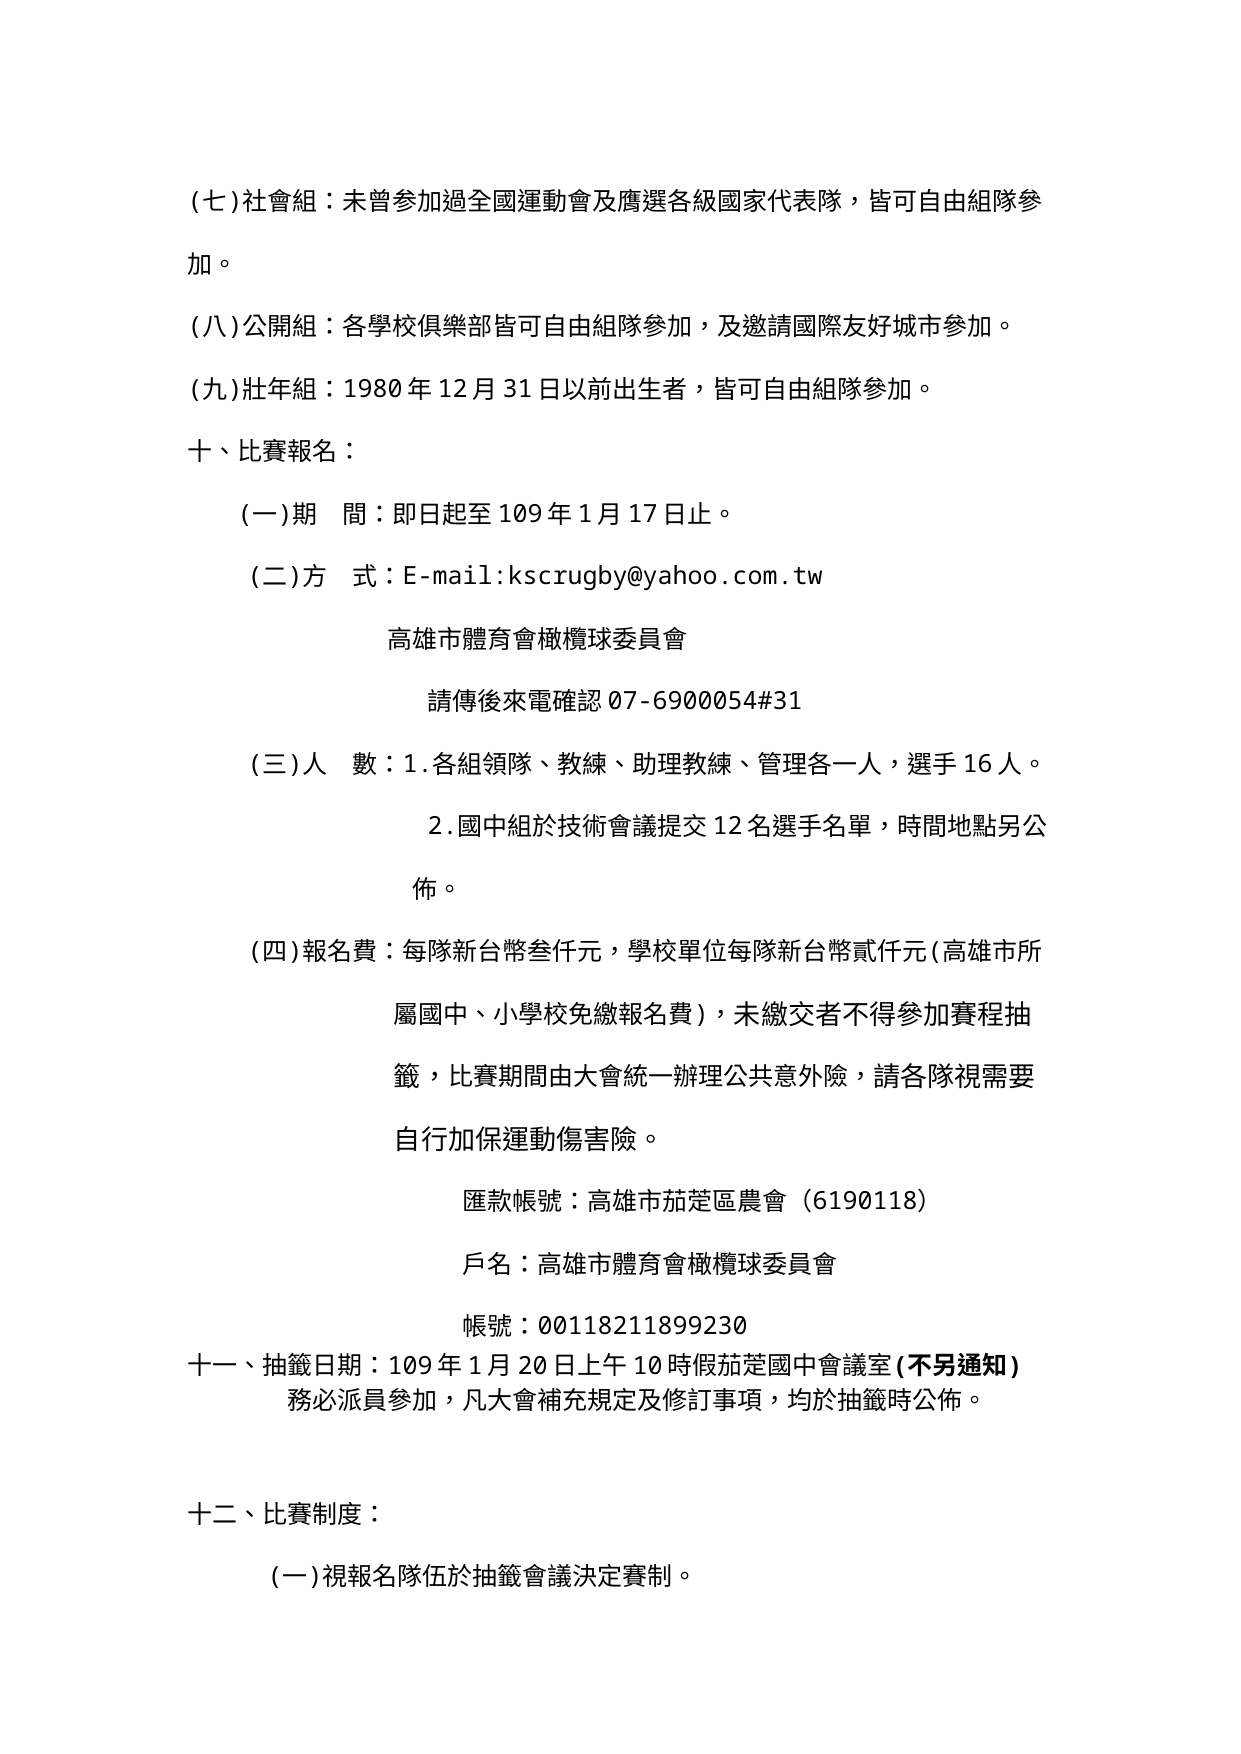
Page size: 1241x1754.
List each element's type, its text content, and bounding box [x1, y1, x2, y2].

text 2.國中組於技術會議提交12名選手名單，時間地點另公佈。 [187, 783, 1053, 908]
text (七)社會組：未曾参加過全國運動會及膺選各級國家代表隊，皆可自由組隊參加。 [187, 158, 1053, 283]
text 十一、抽籤日期：109年1月20日上午10時假茄萣國中會議室(不另通知) [187, 1346, 1053, 1381]
text (三)人 數：1.各組領隊、教練、助理教練、管理各一人，選手16人。 [187, 721, 1053, 783]
text (八)公開組：各學校俱樂部皆可自由組隊參加，及邀請國際友好城市參加。 [187, 283, 1053, 346]
text 十、比賽報名： [187, 408, 1053, 471]
text 帳號：00118211899230 [12, 1283, 1053, 1346]
text (一)期 間：即日起至109年1月17日止。 [237, 471, 1053, 533]
text 戶名：高雄市體育會橄欖球委員會 [12, 1221, 1053, 1283]
text 高雄市體育會橄欖球委員會 [187, 596, 1053, 658]
text (二)方 式：E-mail:kscrugby@yahoo.com.tw [187, 533, 1053, 596]
text 請傳後來電確認07-6900054#31 [187, 658, 1053, 721]
text (一)視報名隊伍於抽籤會議決定賽制。 [237, 1533, 1053, 1596]
text (九)壯年組：1980年12月31日以前出生者，皆可自由組隊參加。 [187, 346, 1053, 408]
text 匯款帳號：高雄市茄萣區農會（6190118） [12, 1158, 1053, 1221]
text (四)報名費：每隊新台幣叁仟元，學校單位每隊新台幣貳仟元(高雄市所屬國中、小學校免繳報名費)，未繳交者不得參加賽程抽籤，比賽期間由大會統一辦理公共意外險，請各隊視需要自行加保運動傷害險。 [187, 908, 1053, 1158]
text 務必派員參加，凡大會補充規定及修訂事項，均於抽籤時公佈。 [187, 1381, 1053, 1417]
text 十二、比賽制度： [187, 1471, 1053, 1533]
